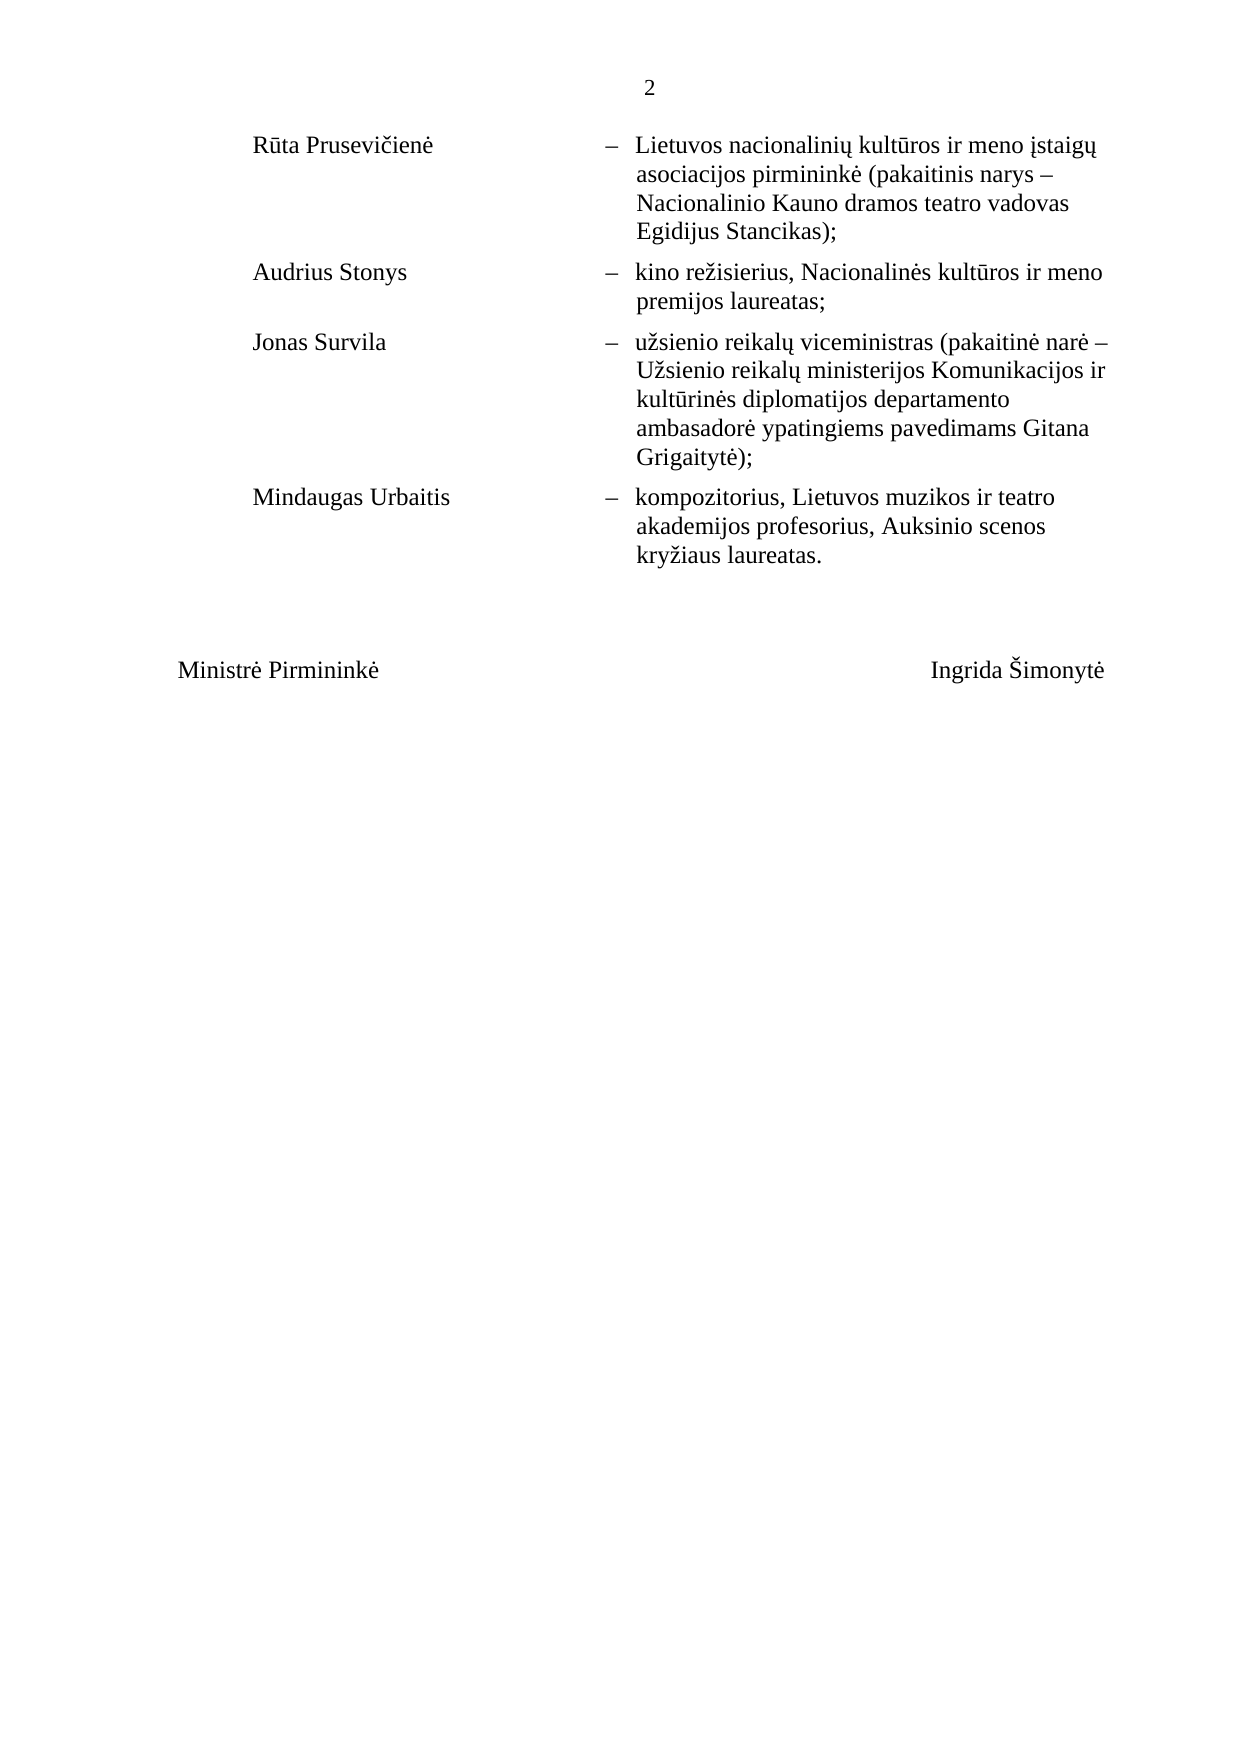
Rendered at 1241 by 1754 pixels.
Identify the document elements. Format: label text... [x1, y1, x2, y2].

text Ministrė Pirmininkė Ingrida Šimonytė [177, 655, 1122, 683]
text Rūta Prusevičienė – Lietuvos nacionalinių kultūros ir meno įstaigų asociacijos pirmininkė (pakaitinis narys – Nacionalinio Kauno dramos teatro vadovas Egidijus Stancikas); [252, 130, 1122, 245]
text Audrius Stonys – kino režisierius, Nacionalinės kultūros ir meno premijos laureatas; [252, 257, 1122, 314]
text Jonas Survila – užsienio reikalų viceministras (pakaitinė narė – Užsienio reikalų ministerijos Komunikacijos ir kultūrinės diplomatijos departamento ambasadorė ypatingiems pavedimams Gitana Grigaitytė); [252, 327, 1122, 470]
text Mindaugas Urbaitis – kompozitorius, Lietuvos muzikos ir teatro akademijos profesorius, Auksinio scenos kryžiaus laureatas. [252, 482, 1122, 568]
